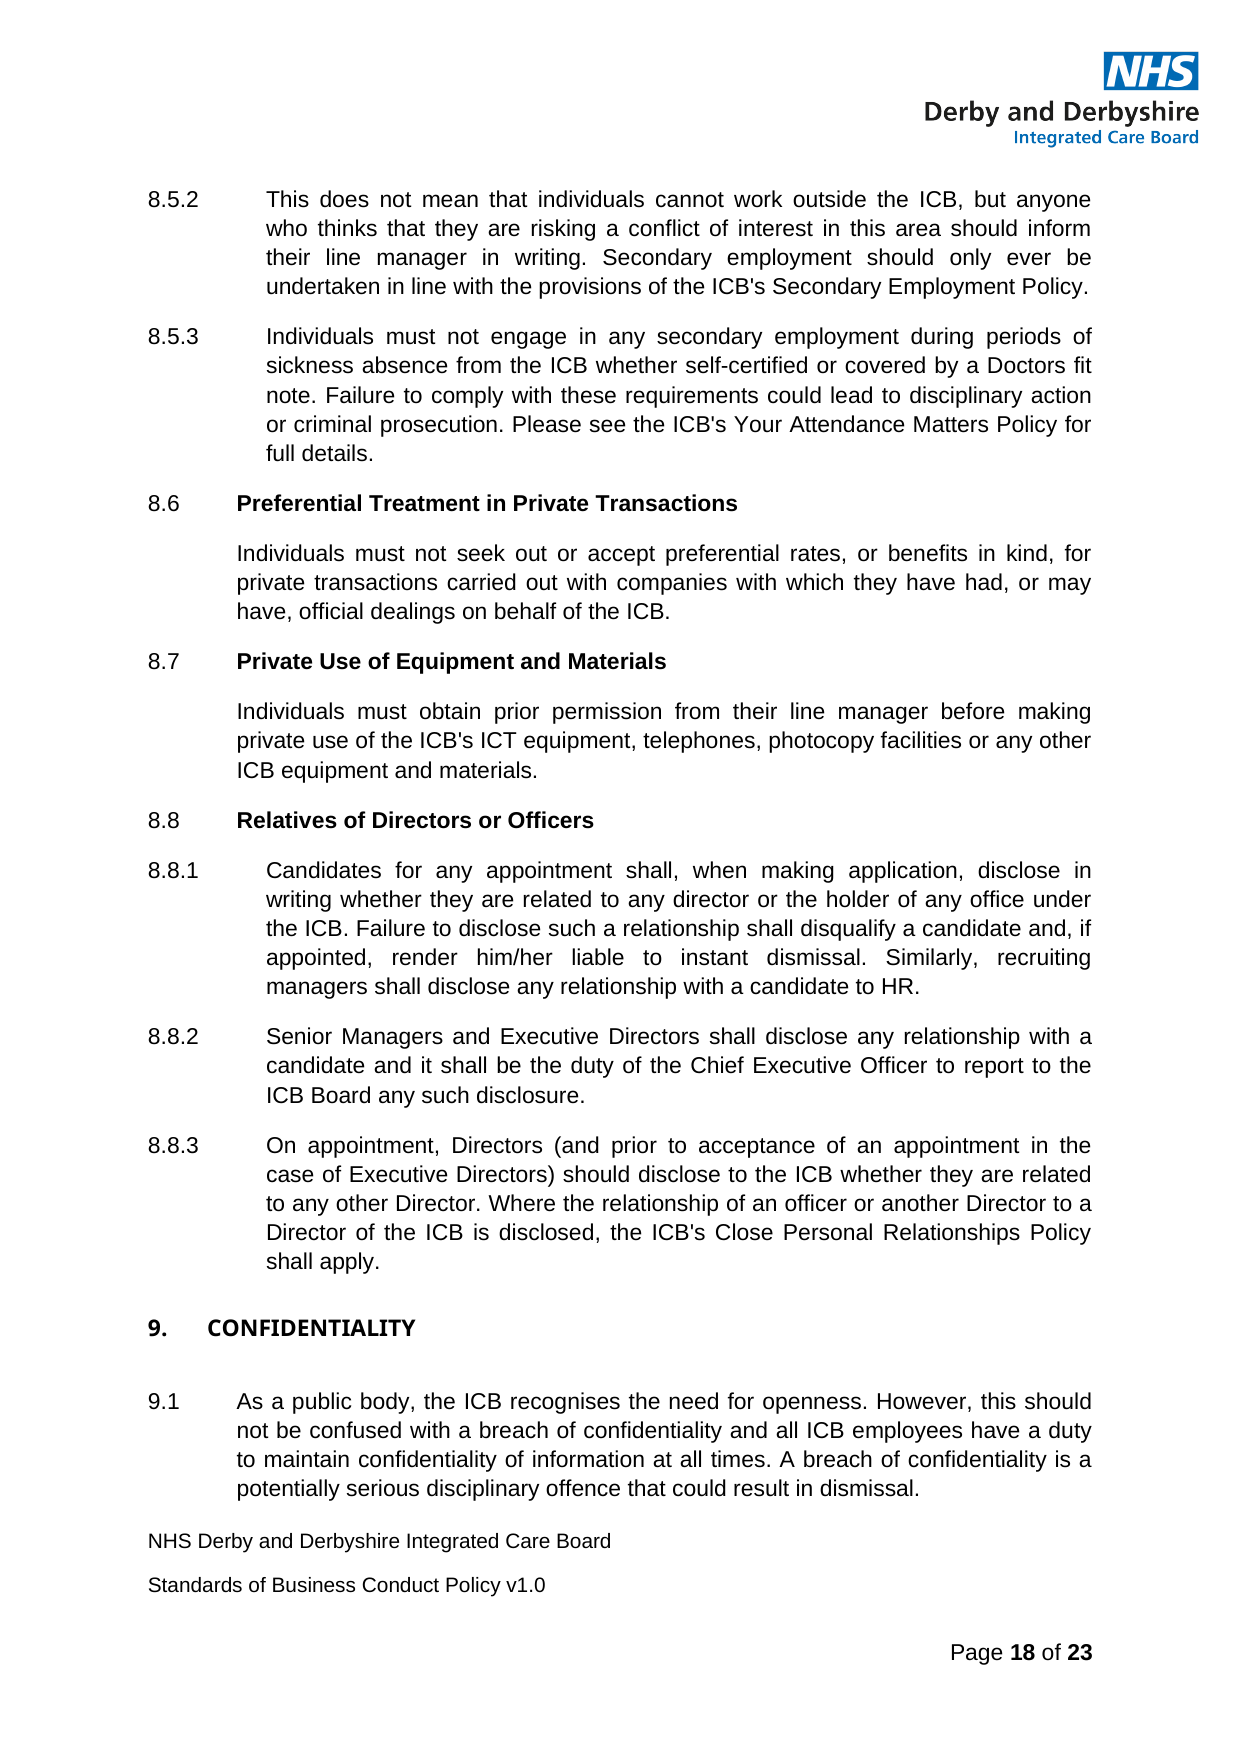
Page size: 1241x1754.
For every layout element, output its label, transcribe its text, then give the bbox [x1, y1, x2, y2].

subtitle Private Use of Equipment and Materials [148, 646, 1092, 675]
subtitle As a public body, the ICB recognises the need for openness. However, this should not be confused with a breach of confidentiality and all ICB employees have a duty to maintain confidentiality of information at all times. A breach of confidentiality is a potentially serious disciplinary offence that could result in dismissal. [148, 1385, 1092, 1502]
text Individuals must not seek out or accept preferential rates, or benefits in kind, for private transactions carried out with companies with which they have had, or may have, official dealings on behalf of the ICB. [236, 537, 1092, 625]
subtitle This does not mean that individuals cannot work outside the ICB, but anyone who thinks that they are risking a conflict of interest in this area should inform their line manager in writing. Secondary employment should only ever be undertaken in line with the provisions of the ICB's Secondary Employment Policy. [148, 183, 1092, 300]
subtitle Individuals must not engage in any secondary employment during periods of sickness absence from the ICB whether self-certified or covered by a Doctors fit note. Failure to comply with these requirements could lead to disciplinary action or criminal prosecution. Please see the ICB's Your Attendance Matters Policy for full details. [148, 321, 1092, 466]
subtitle Candidates for any appointment shall, when making application, disclose in writing whether they are related to any director or the holder of any office under the ICB. Failure to disclose such a relationship shall disqualify a candidate and, if appointed, render him/her liable to instant dismissal. Similarly, recruiting managers shall disclose any relationship with a candidate to HR. [148, 854, 1092, 1000]
text Individuals must obtain prior permission from their line manager before making private use of the ICB's ICT equipment, telephones, photocopy facilities or any other ICB equipment and materials. [236, 696, 1092, 783]
subtitle Senior Managers and Executive Directors shall disclose any relationship with a candidate and it shall be the duty of the Chief Executive Officer to report to the ICB Board any such disclosure. [148, 1021, 1092, 1108]
subtitle Preferential Treatment in Private Transactions [148, 487, 1092, 516]
subtitle On appointment, Directors (and prior to acceptance of an appointment in the case of Executive Directors) should disclose to the ICB whether they are related to any other Director. Where the relationship of an officer or another Director to a Director of the ICB is disclosed, the ICB's Close Personal Relationships Policy shall apply. [148, 1129, 1092, 1275]
subtitle Relatives of Directors or Officers [148, 804, 1092, 833]
subtitle Confidentiality [148, 1312, 1092, 1343]
